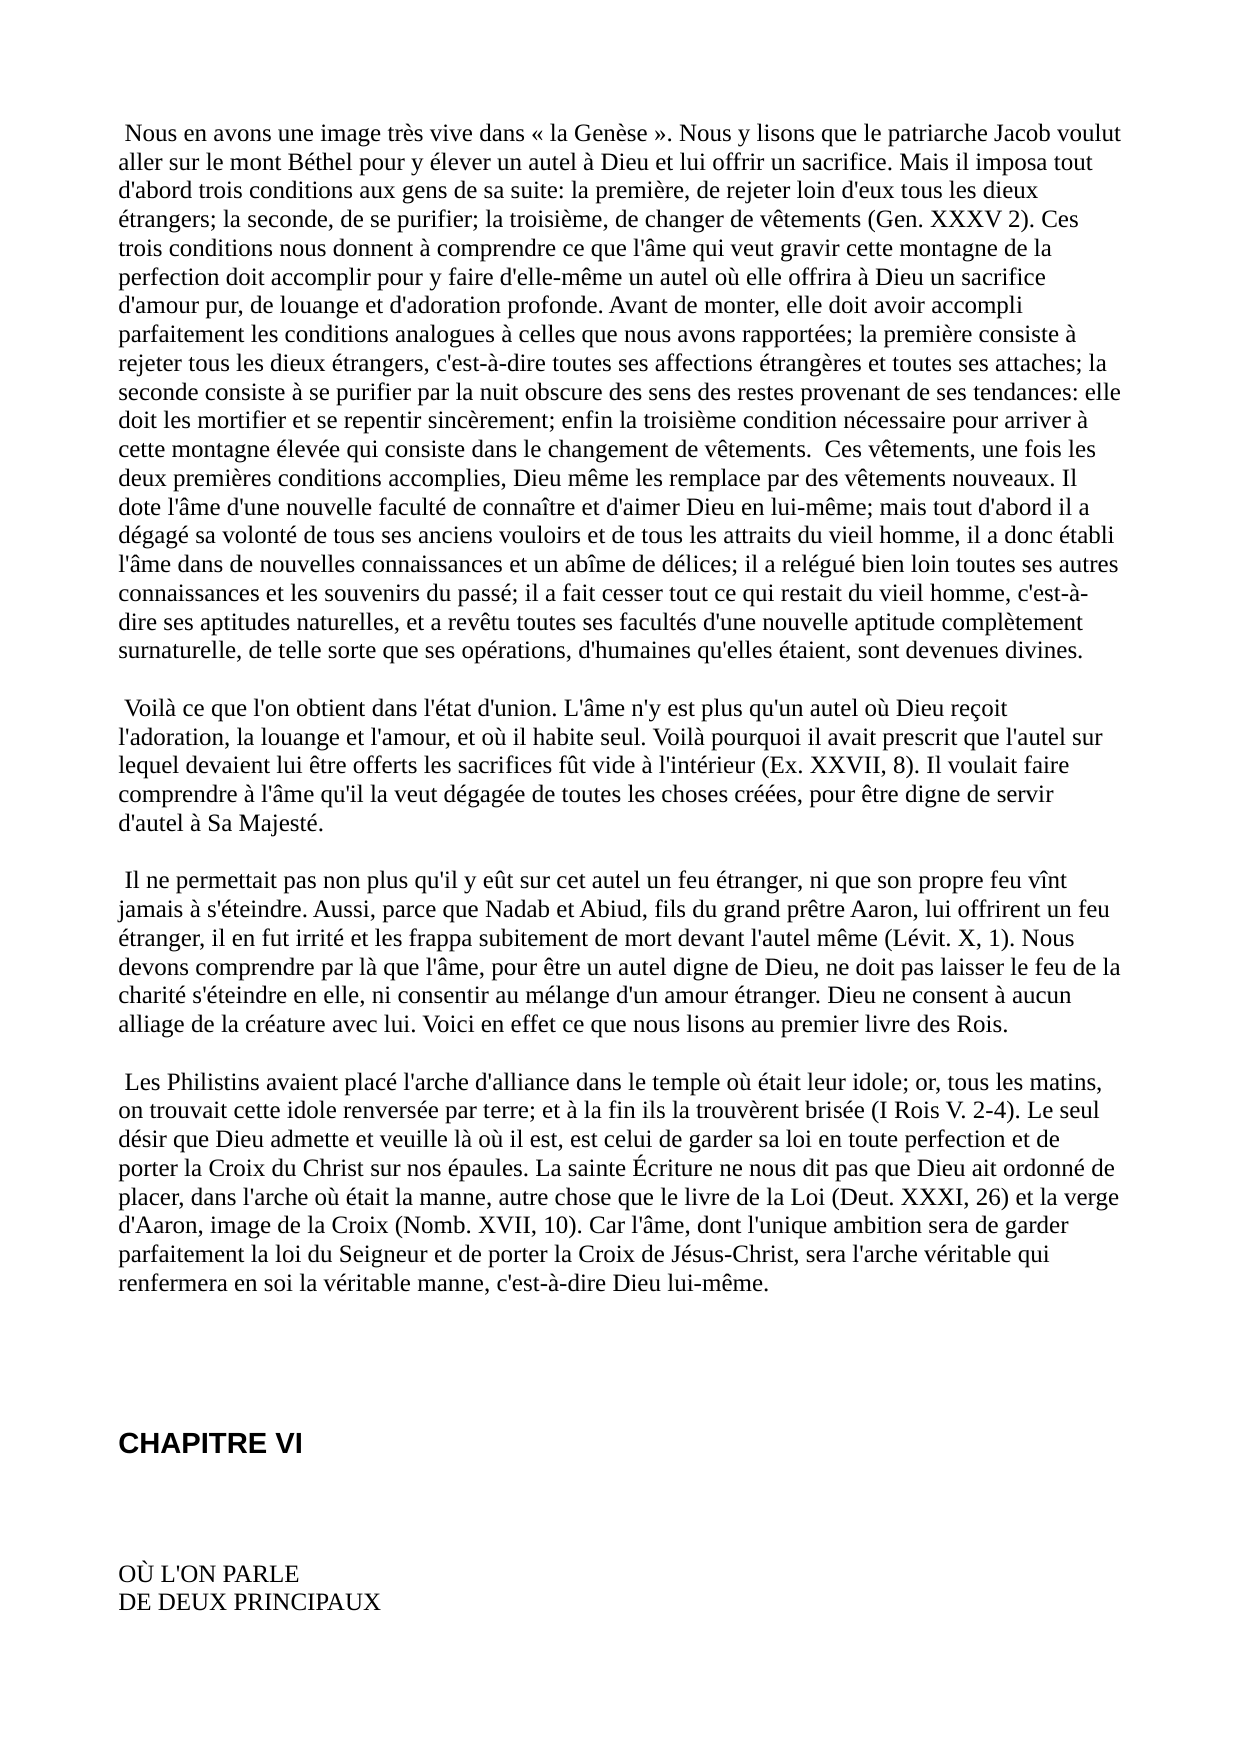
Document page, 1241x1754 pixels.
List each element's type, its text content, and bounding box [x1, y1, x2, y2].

text Voilà ce que l'on obtient dans l'état d'union. L'âme n'y est plus qu'un autel où Dieu reçoit l'adoration, la louange et l'amour, et où il habite seul. Voilà pourquoi il avait prescrit que l'autel sur lequel devaient lui être offerts les sacrifices fût vide à l'intérieur (Ex. XXVII, 8). Il voulait faire comprendre à l'âme qu'il la veut dégagée de toutes les choses créées, pour être digne de servir d'autel à Sa Majesté. [118, 693, 1122, 837]
text Nous en avons une image très vive dans « la Genèse ». Nous y lisons que le patriarche Jacob voulut aller sur le mont Béthel pour y élever un autel à Dieu et lui offrir un sacrifice. Mais il imposa tout d'abord trois conditions aux gens de sa suite: la première, de rejeter loin d'eux tous les dieux étrangers; la seconde, de se purifier; la troisième, de changer de vêtements (Gen. XXXV 2). Ces trois conditions nous donnent à comprendre ce que l'âme qui veut gravir cette montagne de la perfection doit accomplir pour y faire d'elle-même un autel où elle offrira à Dieu un sacrifice d'amour pur, de louange et d'adoration profonde. Avant de monter, elle doit avoir accompli parfaitement les conditions analogues à celles que nous avons rapportées; la première consiste à rejeter tous les dieux étrangers, c'est-à-dire toutes ses affections étrangères et toutes ses attaches; la seconde consiste à se purifier par la nuit obscure des sens des restes provenant de ses tendances: elle doit les mortifier et se repentir sincèrement; enfin la troisième condition nécessaire pour arriver à cette montagne élevée qui consiste dans le changement de vêtements. Ces vêtements, une fois les deux premières conditions accomplies, Dieu même les remplace par des vêtements nouveaux. Il dote l'âme d'une nouvelle faculté de connaître et d'aimer Dieu en lui-même; mais tout d'abord il a dégagé sa volonté de tous ses anciens vouloirs et de tous les attraits du vieil homme, il a donc établi l'âme dans de nouvelles connaissances et un abîme de délices; il a relégué bien loin toutes ses autres connaissances et les souvenirs du passé; il a fait cesser tout ce qui restait du vieil homme, c'est-à-dire ses aptitudes naturelles, et a revêtu toutes ses facultés d'une nouvelle aptitude complètement surnaturelle, de telle sorte que ses opérations, d'humaines qu'elles étaient, sont devenues divines. [118, 118, 1122, 664]
text OÙ L'ON PARLE [118, 1559, 1122, 1587]
text Les Philistins avaient placé l'arche d'alliance dans le temple où était leur idole; or, tous les matins, on trouvait cette idole renversée par terre; et à la fin ils la trouvèrent brisée (I Rois V. 2-4). Le seul désir que Dieu admette et veuille là où il est, est celui de garder sa loi en toute perfection et de porter la Croix du Christ sur nos épaules. La sainte Écriture ne nous dit pas que Dieu ait ordonné de placer, dans l'arche où était la manne, autre chose que le livre de la Loi (Deut. XXXI, 26) et la verge d'Aaron, image de la Croix (Nomb. XVII, 10). Car l'âme, dont l'unique ambition sera de garder parfaitement la loi du Seigneur et de porter la Croix de Jésus-Christ, sera l'arche véritable qui renfermera en soi la véritable manne, c'est-à-dire Dieu lui-même. [118, 1067, 1122, 1297]
subtitle CHAPITRE VI [118, 1426, 1122, 1460]
text DE DEUX PRINCIPAUX [118, 1587, 1122, 1616]
text Il ne permettait pas non plus qu'il y eût sur cet autel un feu étranger, ni que son propre feu vînt jamais à s'éteindre. Aussi, parce que Nadab et Abiud, fils du grand prêtre Aaron, lui offrirent un feu étranger, il en fut irrité et les frappa subitement de mort devant l'autel même (Lévit. X, 1). Nous devons comprendre par là que l'âme, pour être un autel digne de Dieu, ne doit pas laisser le feu de la charité s'éteindre en elle, ni consentir au mélange d'un amour étranger. Dieu ne consent à aucun alliage de la créature avec lui. Voici en effet ce que nous lisons au premier livre des Rois. [118, 866, 1122, 1038]
